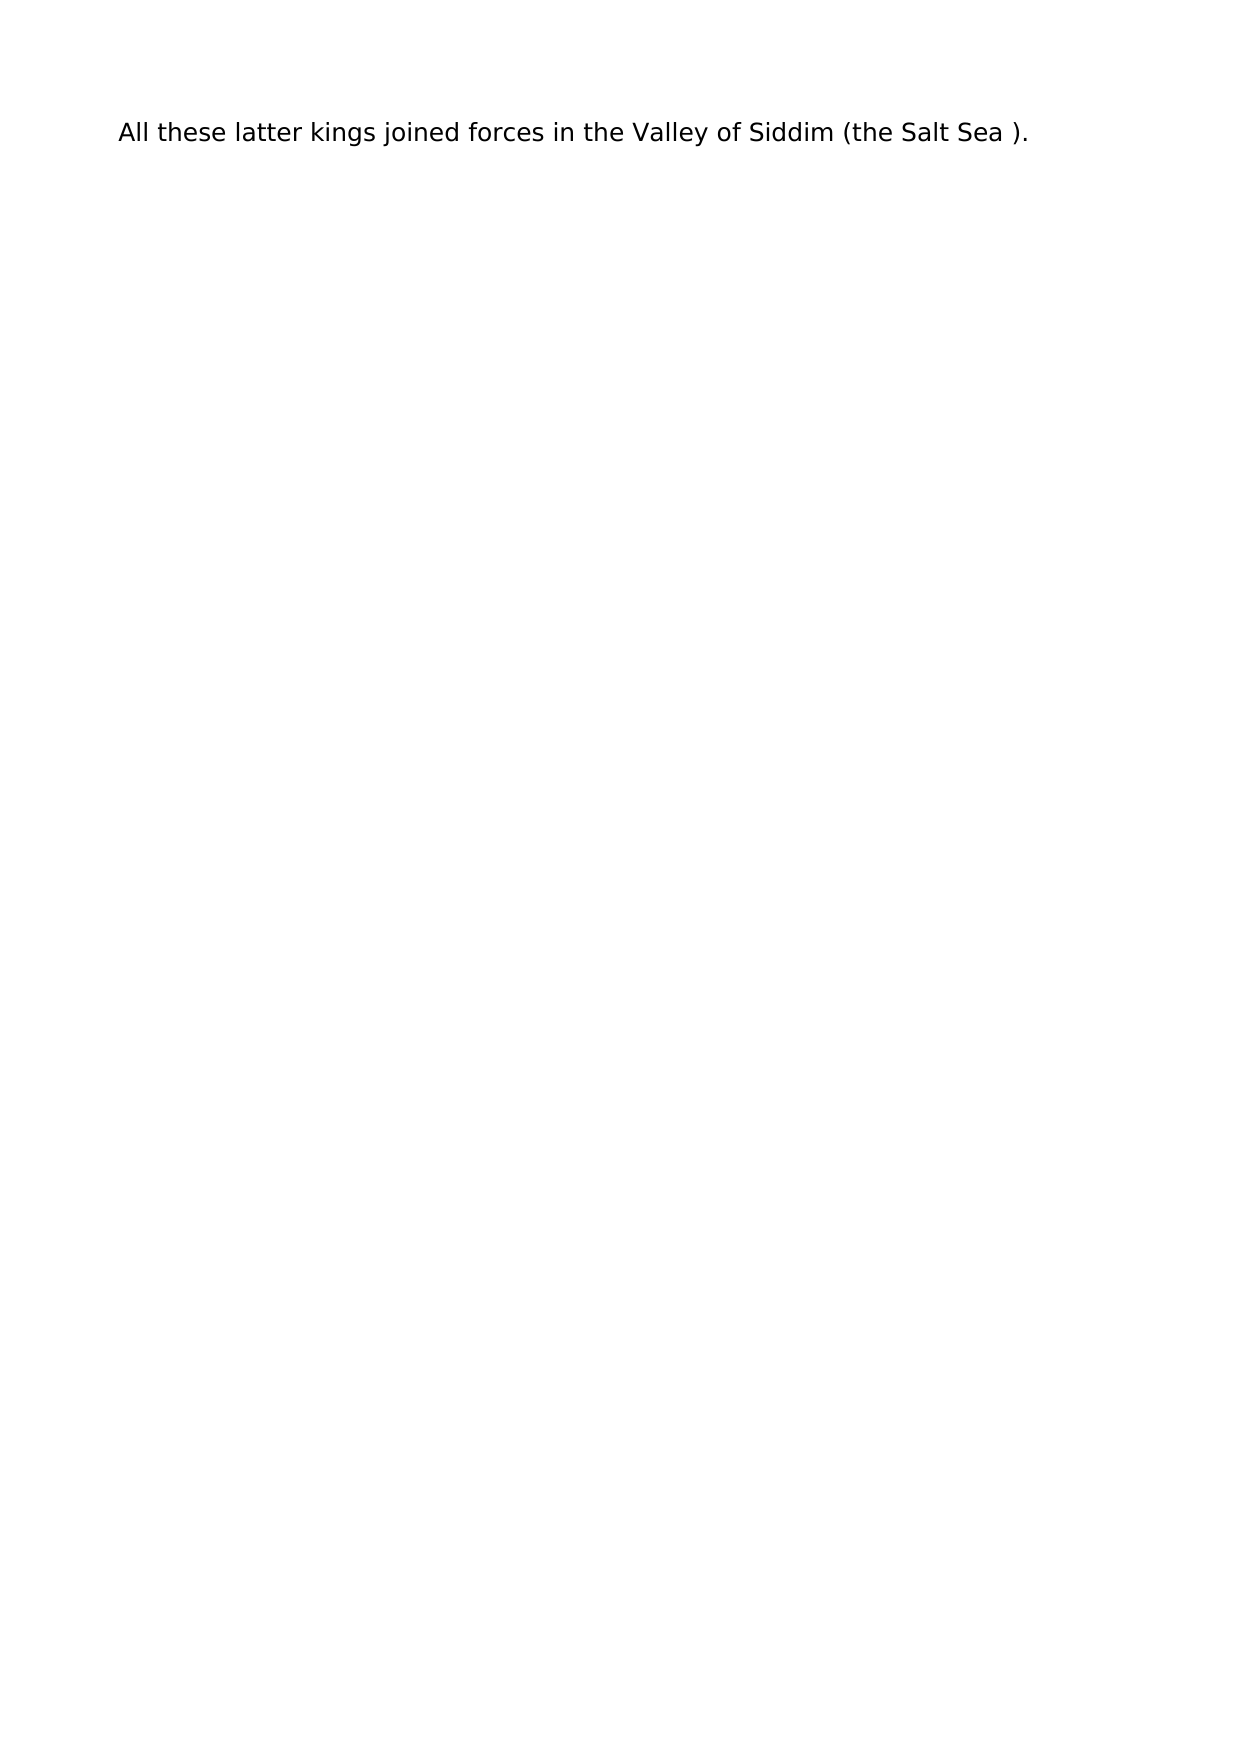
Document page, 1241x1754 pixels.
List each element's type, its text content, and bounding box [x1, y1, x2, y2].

text All these latter kings joined forces in the Valley of Siddim (the Salt Sea ). [118, 118, 1122, 147]
